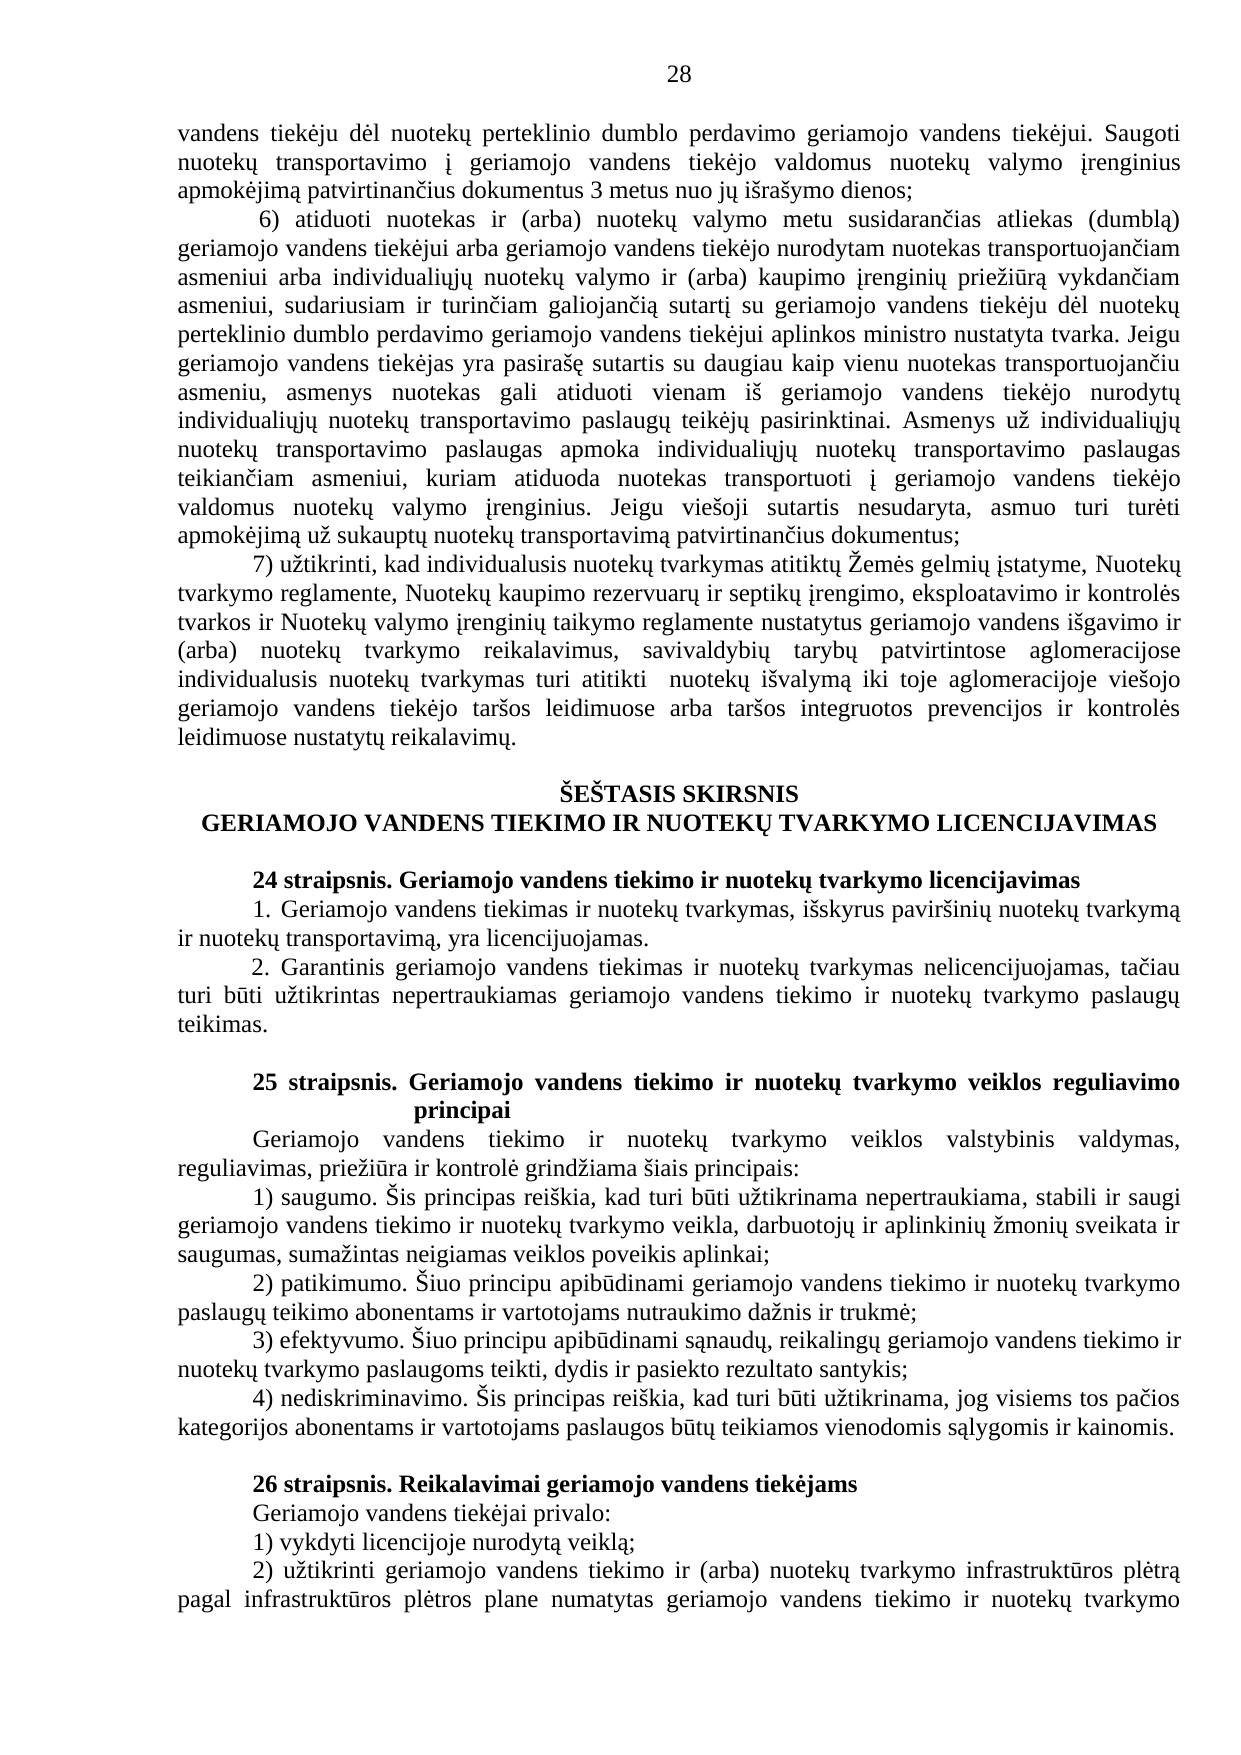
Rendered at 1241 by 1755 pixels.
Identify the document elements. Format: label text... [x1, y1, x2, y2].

text 2. Garantinis geriamojo vandens tiekimas ir nuotekų tvarkymas nelicencijuojamas, tačiau turi būti užtikrintas nepertraukiamas geriamojo vandens tiekimo ir nuotekų tvarkymo paslaugų teikimas. [177, 952, 1181, 1038]
text 25 straipsnis. Geriamojo vandens tiekimo ir nuotekų tvarkymo veiklos reguliavimo principai [252, 1067, 1181, 1124]
text GERIAMOJO VANDENS TIEKIMO IR NUOTEKŲ TVARKYMO LICENCIJAVIMAS [177, 808, 1181, 837]
text vandens tiekėju dėl nuotekų perteklinio dumblo perdavimo geriamojo vandens tiekėjui. Saugoti nuotekų transportavimo į geriamojo vandens tiekėjo valdomus nuotekų valymo įrenginius apmokėjimą patvirtinančius dokumentus 3 metus nuo jų išrašymo dienos; [177, 118, 1181, 204]
text 2) patikimumo. Šiuo principu apibūdinami geriamojo vandens tiekimo ir nuotekų tvarkymo paslaugų teikimo abonentams ir vartotojams nutraukimo dažnis ir trukmė; [177, 1268, 1181, 1326]
text ŠEŠTASIS SKIRSNIS [177, 779, 1181, 808]
text 6) atiduoti nuotekas ir (arba) nuotekų valymo metu susidarančias atliekas (dumblą) geriamojo vandens tiekėjui arba geriamojo vandens tiekėjo nurodytam nuotekas transportuojančiam asmeniui arba individualiųjų nuotekų valymo ir (arba) kaupimo įrenginių priežiūrą vykdančiam asmeniui, sudariusiam ir turinčiam galiojančią sutartį su geriamojo vandens tiekėju dėl nuotekų perteklinio dumblo perdavimo geriamojo vandens tiekėjui aplinkos ministro nustatyta tvarka. Jeigu geriamojo vandens tiekėjas yra pasirašę sutartis su daugiau kaip vienu nuotekas transportuojančiu asmeniu, asmenys nuotekas gali atiduoti vienam iš geriamojo vandens tiekėjo nurodytų individualiųjų nuotekų transportavimo paslaugų teikėjų pasirinktinai. Asmenys už individualiųjų nuotekų transportavimo paslaugas apmoka individualiųjų nuotekų transportavimo paslaugas teikiančiam asmeniui, kuriam atiduoda nuotekas transportuoti į geriamojo vandens tiekėjo valdomus nuotekų valymo įrenginius. Jeigu viešoji sutartis nesudaryta, asmuo turi turėti apmokėjimą už sukauptų nuotekų transportavimą patvirtinančius dokumentus; [177, 204, 1181, 549]
text Geriamojo vandens tiekimo ir nuotekų tvarkymo veiklos valstybinis valdymas, reguliavimas, priežiūra ir kontrolė grindžiama šiais principais: [177, 1124, 1181, 1182]
text 3) efektyvumo. Šiuo principu apibūdinami sąnaudų, reikalingų geriamojo vandens tiekimo ir nuotekų tvarkymo paslaugoms teikti, dydis ir pasiekto rezultato santykis; [177, 1326, 1181, 1383]
text 7) užtikrinti, kad individualusis nuotekų tvarkymas atitiktų Žemės gelmių įstatyme, Nuotekų tvarkymo reglamente, Nuotekų kaupimo rezervuarų ir septikų įrengimo, eksploatavimo ir kontrolės tvarkos ir Nuotekų valymo įrenginių taikymo reglamente nustatytus geriamojo vandens išgavimo ir (arba) nuotekų tvarkymo reikalavimus, savivaldybių tarybų patvirtintose aglomeracijose individualusis nuotekų tvarkymas turi atitikti nuotekų išvalymą iki toje aglomeracijoje viešojo geriamojo vandens tiekėjo taršos leidimuose arba taršos integruotos prevencijos ir kontrolės leidimuose nustatytų reikalavimų. [177, 549, 1181, 751]
text 26 straipsnis. Reikalavimai geriamojo vandens tiekėjams [252, 1469, 1181, 1498]
text 2) užtikrinti geriamojo vandens tiekimo ir (arba) nuotekų tvarkymo infrastruktūros plėtrą pagal infrastruktūros plėtros plane numatytas geriamojo vandens tiekimo ir nuotekų tvarkymo [177, 1556, 1181, 1613]
text 4) nediskriminavimo. Šis principas reiškia, kad turi būti užtikrinama, jog visiems tos pačios kategorijos abonentams ir vartotojams paslaugos būtų teikiamos vienodomis sąlygomis ir kainomis. [177, 1383, 1181, 1441]
text 1) saugumo. Šis principas reiškia, kad turi būti užtikrinama nepertraukiama, stabili ir saugi geriamojo vandens tiekimo ir nuotekų tvarkymo veikla, darbuotojų ir aplinkinių žmonių sveikata ir saugumas, sumažintas neigiamas veiklos poveikis aplinkai; [177, 1182, 1181, 1268]
text 1) vykdyti licencijoje nurodytą veiklą; [177, 1527, 1181, 1556]
text 1. Geriamojo vandens tiekimas ir nuotekų tvarkymas, išskyrus paviršinių nuotekų tvarkymą ir nuotekų transportavimą, yra licencijuojamas. [177, 894, 1181, 952]
text 24 straipsnis. Geriamojo vandens tiekimo ir nuotekų tvarkymo licencijavimas [177, 866, 1181, 894]
text Geriamojo vandens tiekėjai privalo: [177, 1498, 1181, 1527]
